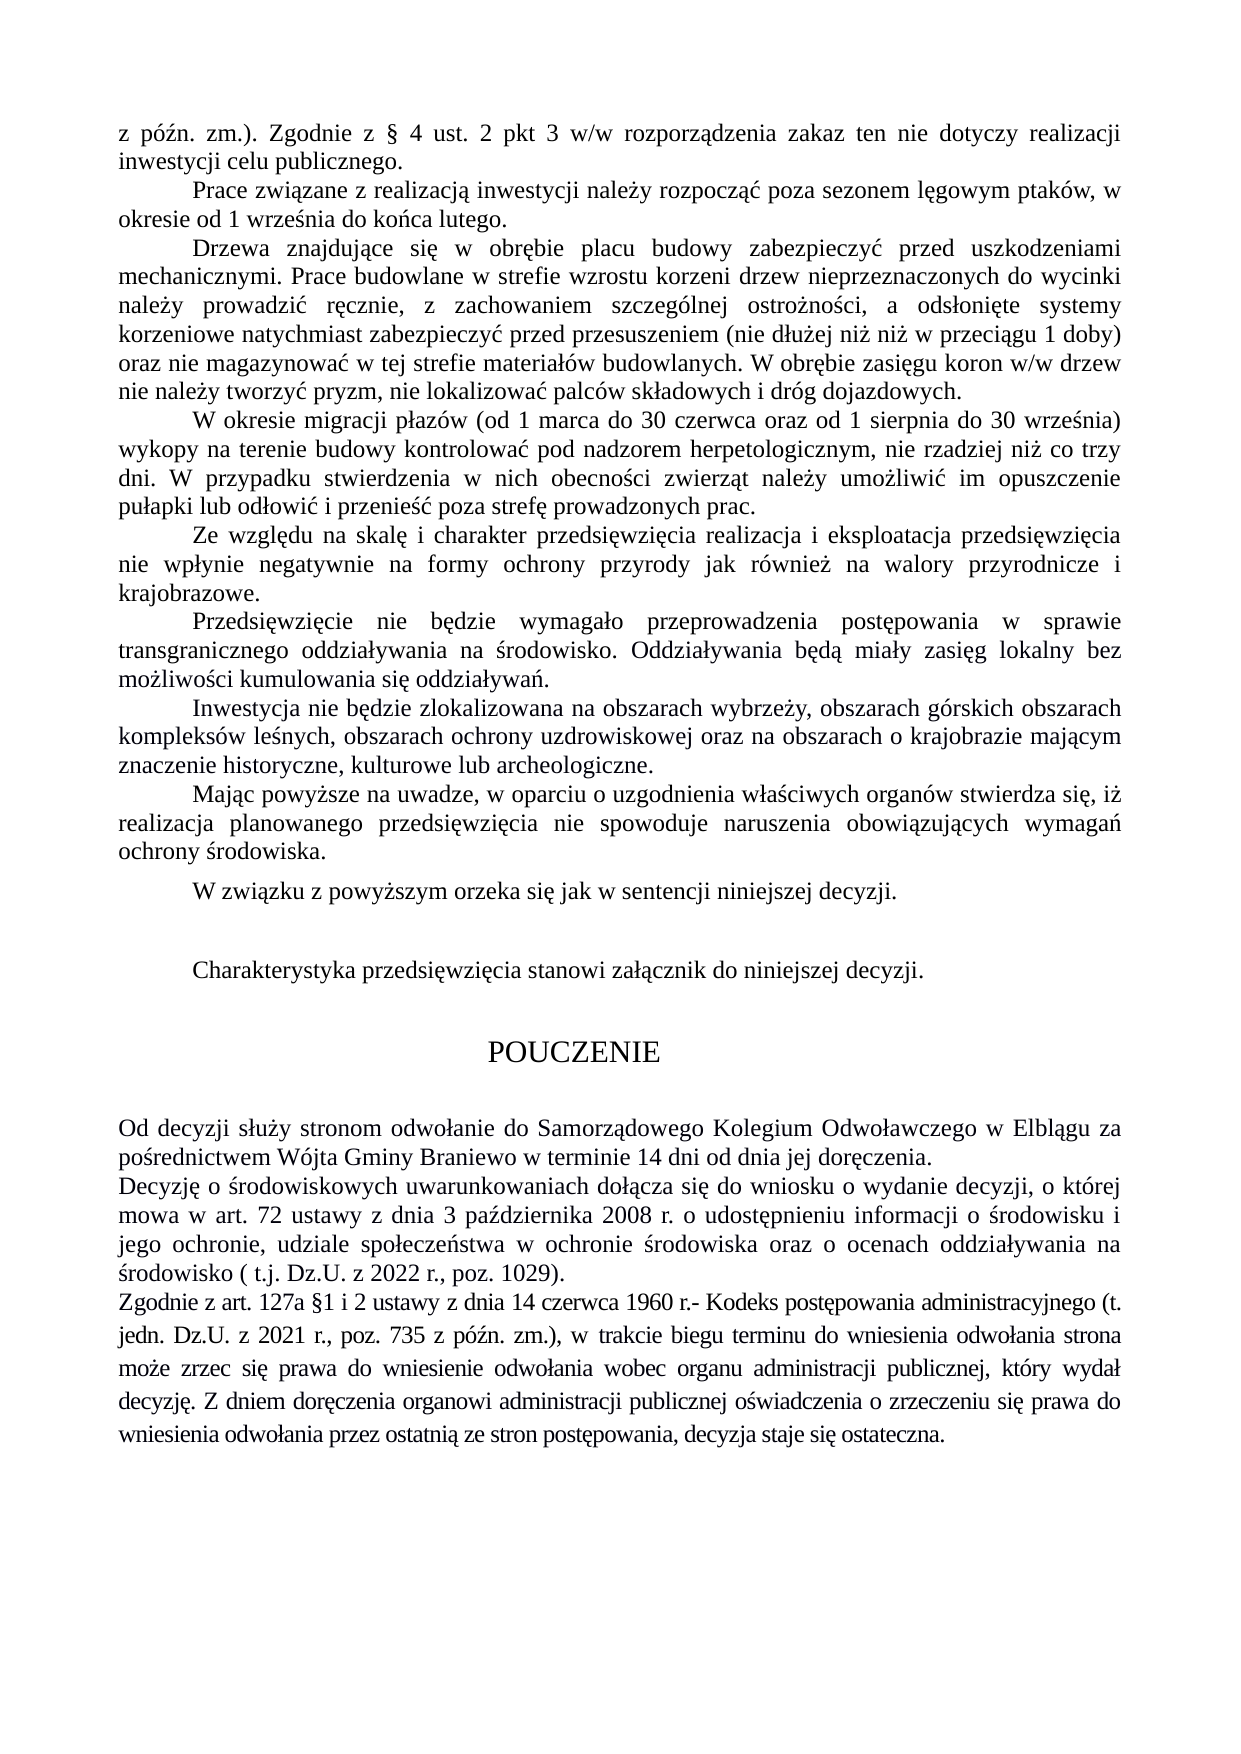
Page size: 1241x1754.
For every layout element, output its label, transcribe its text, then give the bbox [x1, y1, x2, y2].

text Inwestycja nie będzie zlokalizowana na obszarach wybrzeży, obszarach górskich obszarach kompleksów leśnych, obszarach ochrony uzdrowiskowej oraz na obszarach o krajobrazie mającym znaczenie historyczne, kulturowe lub archeologiczne. [118, 693, 1122, 779]
text Charakterystyka przedsięwzięcia stanowi załącznik do niniejszej decyzji. [118, 955, 1122, 984]
text Decyzję o środowiskowych uwarunkowaniach dołącza się do wniosku o wydanie decyzji, o której mowa w art. 72 ustawy z dnia 3 października 2008 r. o udostępnieniu informacji o środowisku i jego ochronie, udziale społeczeństwa w ochronie środowiska oraz o ocenach oddziaływania na środowisko ( t.j. Dz.U. z 2022 r., poz. 1029). [118, 1171, 1122, 1287]
text Prace związane z realizacją inwestycji należy rozpocząć poza sezonem lęgowym ptaków, w okresie od 1 września do końca lutego. [118, 176, 1122, 233]
text Zgodnie z art. 127a §1 i 2 ustawy z dnia 14 czerwca 1960 r.- Kodeks postępowania administracyjnego (t. jedn. Dz.U. z 2021 r., poz. 735 z późn. zm.), w trakcie biegu terminu do wniesienia odwołania strona może zrzec się prawa do wniesienie odwołania wobec organu administracji publicznej, który wydał decyzję. Z dniem doręczenia organowi administracji publicznej oświadczenia o zrzeczeniu się prawa do wniesienia odwołania przez ostatnią ze stron postępowania, decyzja staje się ostateczna. [118, 1287, 1122, 1447]
text Drzewa znajdujące się w obrębie placu budowy zabezpieczyć przed uszkodzeniami mechanicznymi. Prace budowlane w strefie wzrostu korzeni drzew nieprzeznaczonych do wycinki należy prowadzić ręcznie, z zachowaniem szczególnej ostrożności, a odsłonięte systemy korzeniowe natychmiast zabezpieczyć przed przesuszeniem (nie dłużej niż niż w przeciągu 1 doby) oraz nie magazynować w tej strefie materiałów budowlanych. W obrębie zasięgu koron w/w drzew nie należy tworzyć pryzm, nie lokalizować palców składowych i dróg dojazdowych. [118, 233, 1122, 406]
text W okresie migracji płazów (od 1 marca do 30 czerwca oraz od 1 sierpnia do 30 września) wykopy na terenie budowy kontrolować pod nadzorem herpetologicznym, nie rzadziej niż co trzy dni. W przypadku stwierdzenia w nich obecności zwierząt należy umożliwić im opuszczenie pułapki lub odłowić i przenieść poza strefę prowadzonych prac. [118, 406, 1122, 521]
text Od decyzji służy stronom odwołanie do Samorządowego Kolegium Odwoławczego w Elblągu za pośrednictwem Wójta Gminy Braniewo w terminie 14 dni od dnia jej doręczenia. [118, 1113, 1122, 1171]
text W związku z powyższym orzeka się jak w sentencji niniejszej decyzji. [118, 876, 1122, 905]
text z późn. zm.). Zgodnie z § 4 ust. 2 pkt 3 w/w rozporządzenia zakaz ten nie dotyczy realizacji inwestycji celu publicznego. [118, 118, 1122, 176]
text POUCZENIE [413, 1033, 1122, 1069]
text Mając powyższe na uwadze, w oparciu o uzgodnienia właściwych organów stwierdza się, iż realizacja planowanego przedsięwzięcia nie spowoduje naruszenia obowiązujących wymagań ochrony środowiska. [118, 779, 1122, 866]
text Przedsięwzięcie nie będzie wymagało przeprowadzenia postępowania w sprawie transgranicznego oddziaływania na środowisko. Oddziaływania będą miały zasięg lokalny bez możliwości kumulowania się oddziaływań. [118, 607, 1122, 693]
text Ze względu na skalę i charakter przedsięwzięcia realizacja i eksploatacja przedsięwzięcia nie wpłynie negatywnie na formy ochrony przyrody jak również na walory przyrodnicze i krajobrazowe. [118, 521, 1122, 607]
